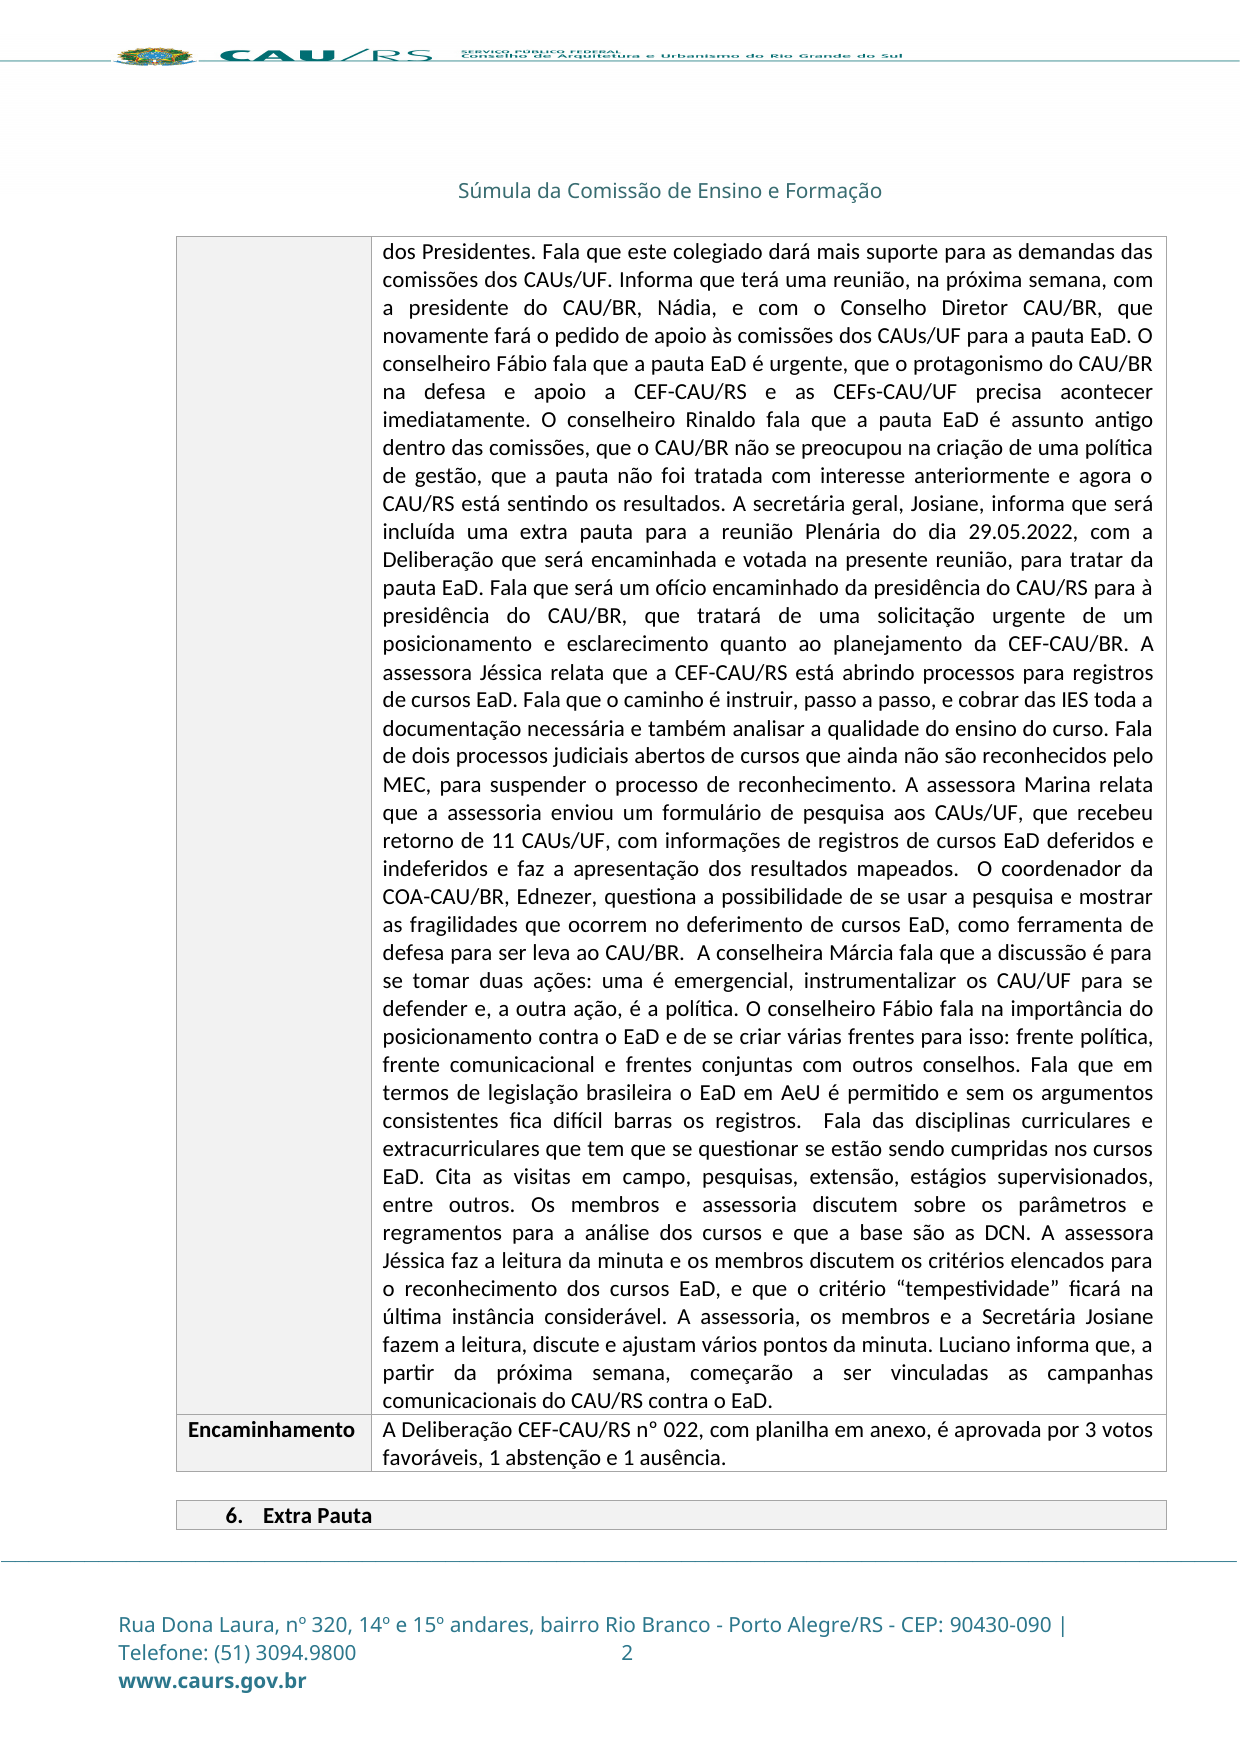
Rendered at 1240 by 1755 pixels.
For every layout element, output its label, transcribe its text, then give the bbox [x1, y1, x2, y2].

table_cell Extra Pauta [177, 1501, 1166, 1529]
table_cell A Deliberação CEF-CAU/RS nº 022, com planilha em anexo, é aprovada por 3 votos favoráveis, 1 abstenção e 1 ausência. [372, 1415, 1166, 1471]
table_cell [177, 237, 371, 1414]
table_cell dos Presidentes. Fala que este colegiado dará mais suporte para as demandas das comissões dos CAUs/UF. Informa que terá uma reunião, na próxima semana, com a presidente do CAU/BR, Nádia, e com o Conselho Diretor CAU/BR, que novamente fará o pedido de apoio às comissões dos CAUs/UF para a pauta EaD. O conselheiro Fábio fala que a pauta EaD é urgente, que o protagonismo do CAU/BR na defesa e apoio a CEF-CAU/RS e as CEFs-CAU/UF precisa acontecer imediatamente. O conselheiro Rinaldo fala que a pauta EaD é assunto antigo dentro das comissões, que o CAU/BR não se preocupou na criação de uma política de gestão, que a pauta não foi tratada com interesse anteriormente e agora o CAU/RS está sentindo os resultados. A secretária geral, Josiane, informa que será incluída uma extra pauta para a reunião Plenária do dia 29.05.2022, com a Deliberação que será encaminhada e votada na presente reunião, para tratar da pauta EaD. Fala que será um ofício encaminhado da presidência do CAU/RS para à presidência do CAU/BR, que tratará de uma solicitação urgente de um posicionamento e esclarecimento quanto ao planejamento da CEF-CAU/BR. A assessora Jéssica relata que a CEF-CAU/RS está abrindo processos para registros de cursos EaD. Fala que o caminho é instruir, passo a passo, e cobrar das IES toda a documentação necessária e também analisar a qualidade do ensino do curso. Fala de dois processos judiciais abertos de cursos que ainda não são reconhecidos pelo MEC, para suspender o processo de reconhecimento. A assessora Marina relata que a assessoria enviou um formulário de pesquisa aos CAUs/UF, que recebeu retorno de 11 CAUs/UF, com informações de registros de cursos EaD deferidos e indeferidos e faz a apresentação dos resultados mapeados. O coordenador da COA-CAU/BR, Ednezer, questiona a possibilidade de se usar a pesquisa e mostrar as fragilidades que ocorrem no deferimento de cursos EaD, como ferramenta de defesa para ser leva ao CAU/BR. A conselheira Márcia fala que a discussão é para se tomar duas ações: uma é emergencial, instrumentalizar os CAU/UF para se defender e, a outra ação, é a política. O conselheiro Fábio fala na importância do posicionamento contra o EaD e de se criar várias frentes para isso: frente política, frente comunicacional e frentes conjuntas com outros conselhos. Fala que em termos de legislação brasileira o EaD em AeU é permitido e sem os argumentos consistentes fica difícil barras os registros. Fala das disciplinas curriculares e extracurriculares que tem que se questionar se estão sendo cumpridas nos cursos EaD. Cita as visitas em campo, pesquisas, extensão, estágios supervisionados, entre outros. Os membros e assessoria discutem sobre os parâmetros e regramentos para a análise dos cursos e que a base são as DCN. A assessora Jéssica faz a leitura da minuta e os membros discutem os critérios elencados para o reconhecimento dos cursos EaD, e que o critério “tempestividade” ficará na última instância considerável. A assessoria, os membros e a Secretária Josiane fazem a leitura, discute e ajustam vários pontos da minuta. Luciano informa que, a partir da próxima semana, começarão a ser vinculadas as campanhas comunicacionais do CAU/RS contra o EaD. [372, 237, 1166, 1414]
table_cell Encaminhamento [177, 1415, 371, 1471]
table_cell [177, 1472, 1166, 1500]
